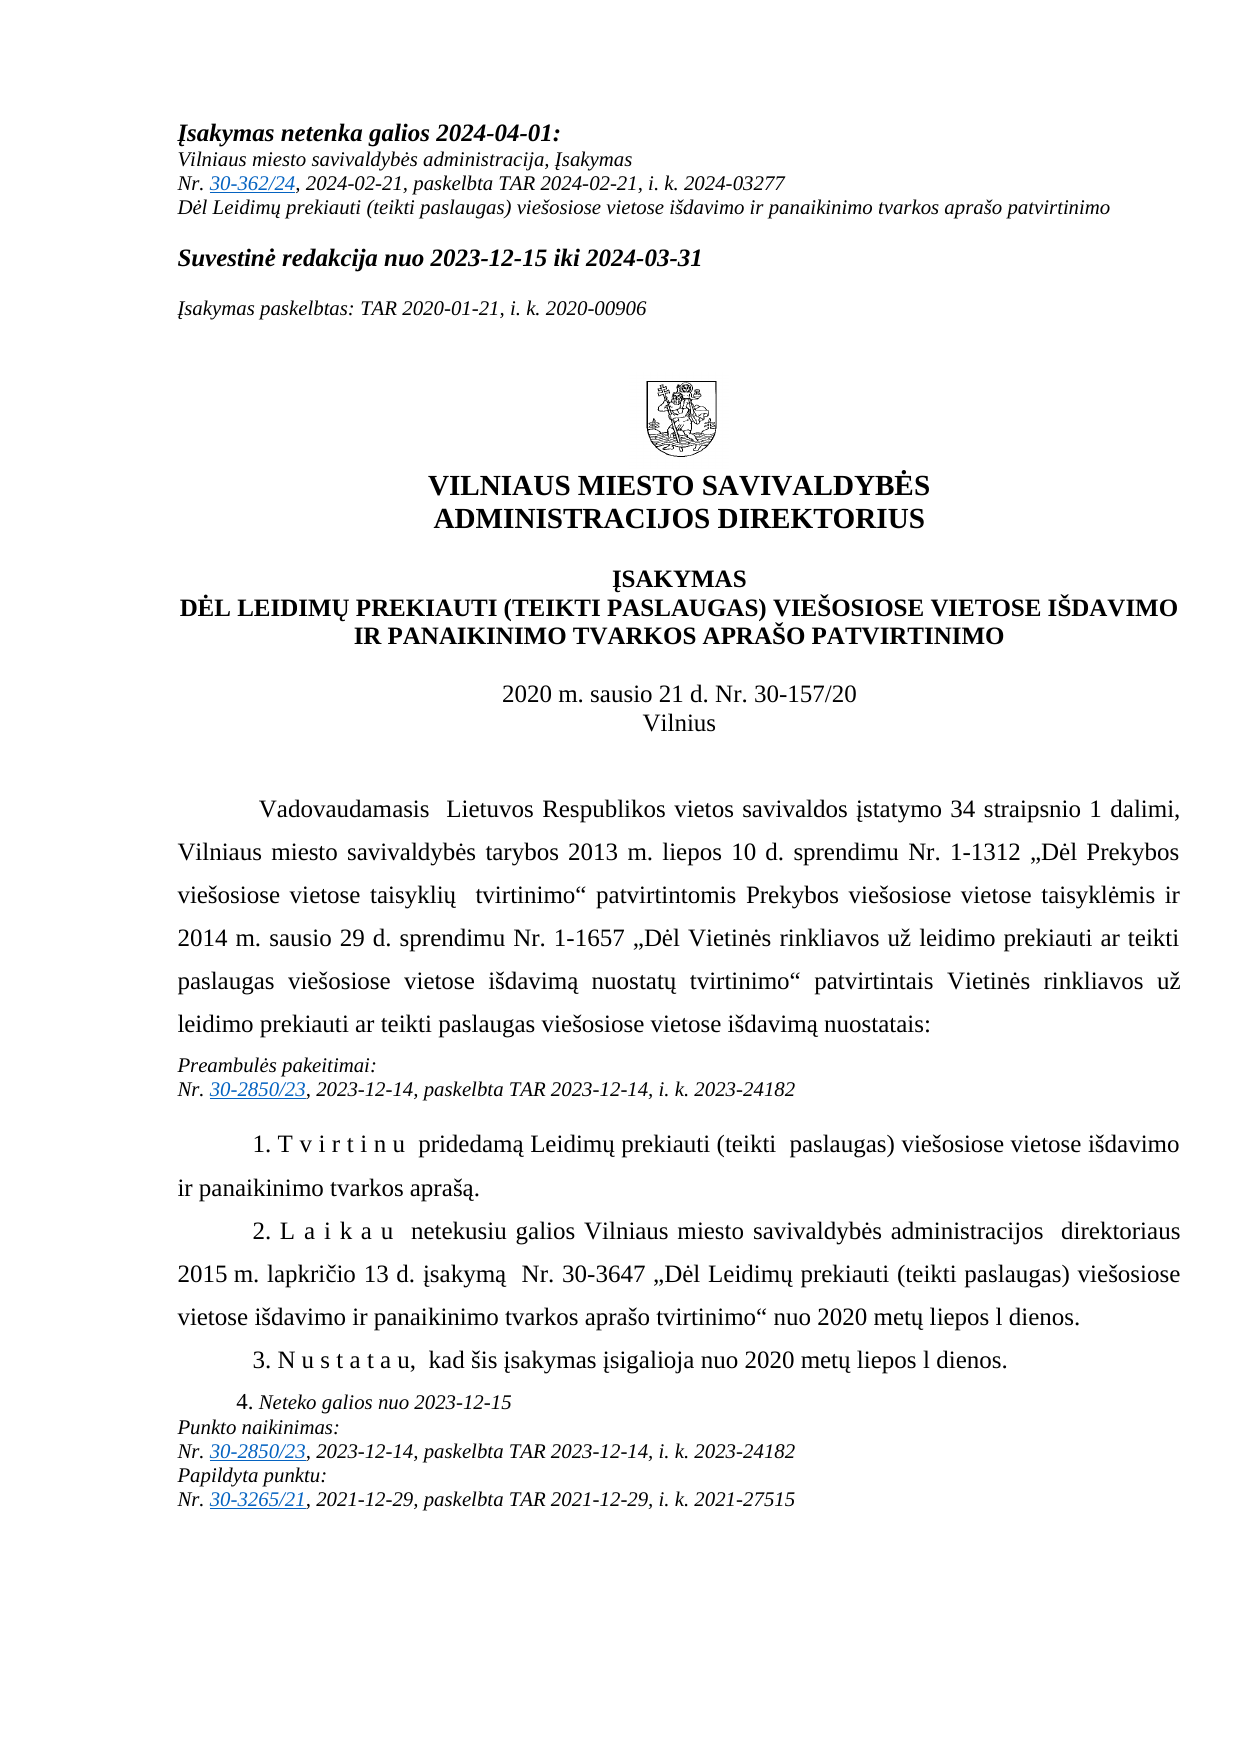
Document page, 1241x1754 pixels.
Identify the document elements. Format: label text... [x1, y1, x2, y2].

text Nr. 30-2850/23, 2023-12-14, paskelbta TAR 2023-12-14, i. k. 2023-24182 [177, 1077, 1181, 1101]
text DĖL LEIDIMŲ PREKIAUTI (TEIKTI PASLAUGAS) VIEŠOSIOSE VIETOSE IŠDAVIMO IR PANAIKINIMO TVARKOS APRAŠO PATVIRTINIMO [177, 593, 1181, 650]
text Nr. 30-2850/23, 2023-12-14, paskelbta TAR 2023-12-14, i. k. 2023-24182 [177, 1439, 1181, 1463]
text Punkto naikinimas: [177, 1415, 1181, 1439]
text Įsakymas paskelbtas: TAR 2020-01-21, i. k. 2020-00906 [177, 296, 1181, 320]
text ĮSAKYMAS [177, 564, 1181, 593]
text VILNIAUS MIESTO SAVIVALDYBĖS [177, 468, 1181, 502]
text Dėl Leidimų prekiauti (teikti paslaugas) viešosiose vietose išdavimo ir panaikinimo tvarkos aprašo patvirtinimo [177, 195, 1181, 219]
text Vilnius [177, 708, 1181, 736]
text Nr. 30-362/24, 2024-02-21, paskelbta TAR 2024-02-21, i. k. 2024-03277 [177, 171, 1181, 195]
text 2020 m. sausio 21 d. Nr. 30-157/20 [177, 679, 1181, 708]
text Įsakymas netenka galios 2024-04-01: [177, 118, 1181, 147]
text Preambulės pakeitimai: [177, 1053, 1181, 1077]
text Suvestinė redakcija nuo 2023-12-15 iki 2024-03-31 [177, 243, 1181, 272]
text 1. T v i r t i n u pridedamą Leidimų prekiauti (teikti paslaugas) viešosiose vietose išdavimo ir panaikinimo tvarkos aprašą. [177, 1129, 1181, 1201]
text 4. Neteko galios nuo 2023-12-15 [177, 1388, 1181, 1415]
text Nr. 30-3265/21, 2021-12-29, paskelbta TAR 2021-12-29, i. k. 2021-27515 [177, 1487, 1181, 1511]
text 3. N u s t a t a u, kad šis įsakymas įsigalioja nuo 2020 metų liepos l dienos. [177, 1345, 1181, 1374]
text Vilniaus miesto savivaldybės administracija, Įsakymas [177, 147, 1181, 171]
text Vadovaudamasis Lietuvos Respublikos vietos savivaldos įstatymo 34 straipsnio 1 dalimi, Vilniaus miesto savivaldybės tarybos 2013 m. liepos 10 d. sprendimu Nr. 1-1312 „Dėl Prekybos viešosiose vietose taisyklių tvirtinimo“ patvirtintomis Prekybos viešosiose vietose taisyklėmis ir 2014 m. sausio 29 d. sprendimu Nr. 1-1657 „Dėl Vietinės rinkliavos už leidimo prekiauti ar teikti paslaugas viešosiose vietose išdavimą nuostatų tvirtinimo“ patvirtintais Vietinės rinkliavos už leidimo prekiauti ar teikti paslaugas viešosiose vietose išdavimą nuostatais: [177, 794, 1181, 1038]
text ADMINISTRACIJOS DIREKTORIUS [177, 502, 1181, 535]
text 2. L a i k a u netekusiu galios Vilniaus miesto savivaldybės administracijos direktoriaus 2015 m. lapkričio 13 d. įsakymą Nr. 30-3647 „Dėl Leidimų prekiauti (teikti paslaugas) viešosiose vietose išdavimo ir panaikinimo tvarkos aprašo tvirtinimo“ nuo 2020 metų liepos l dienos. [177, 1216, 1181, 1331]
text Papildyta punktu: [177, 1463, 1181, 1487]
